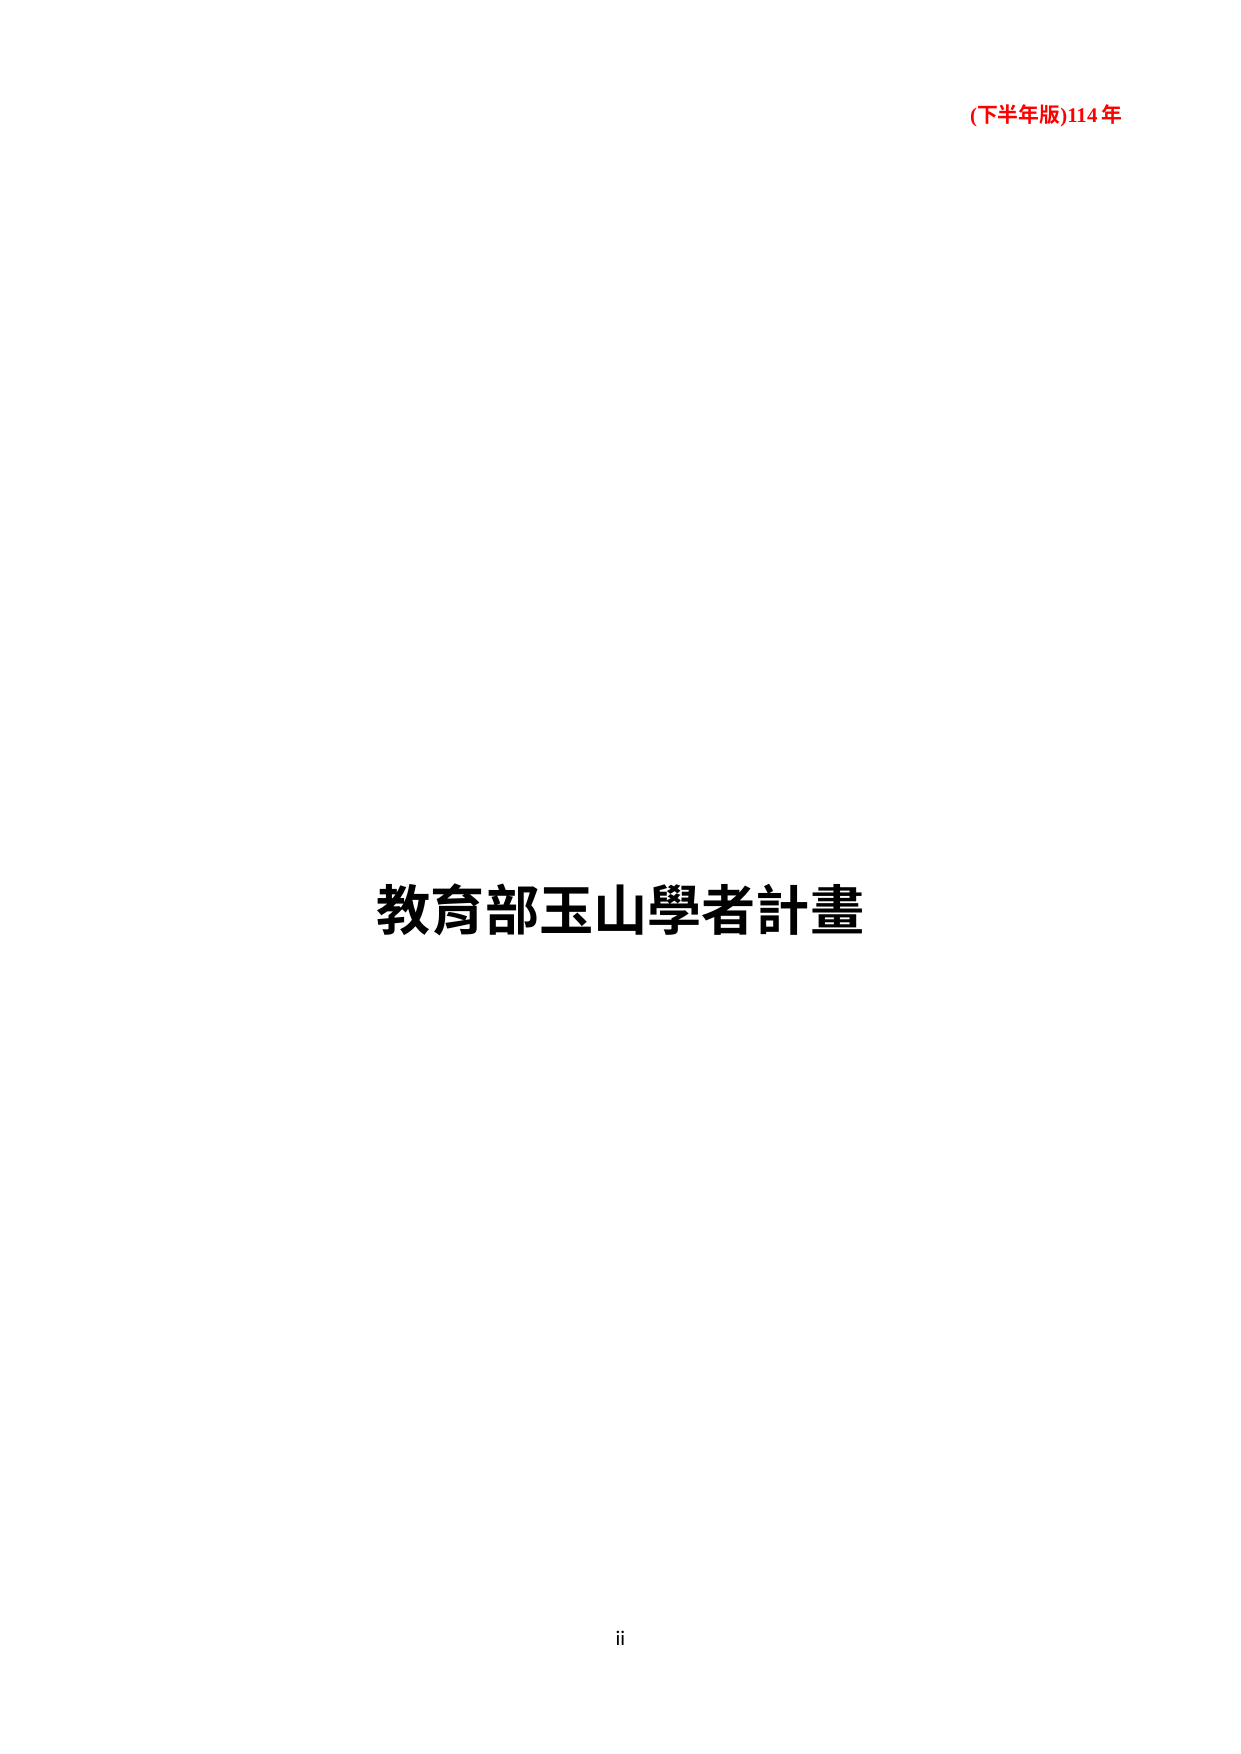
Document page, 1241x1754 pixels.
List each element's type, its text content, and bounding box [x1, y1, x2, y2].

text 教育部玉山學者計畫 [118, 868, 1122, 946]
